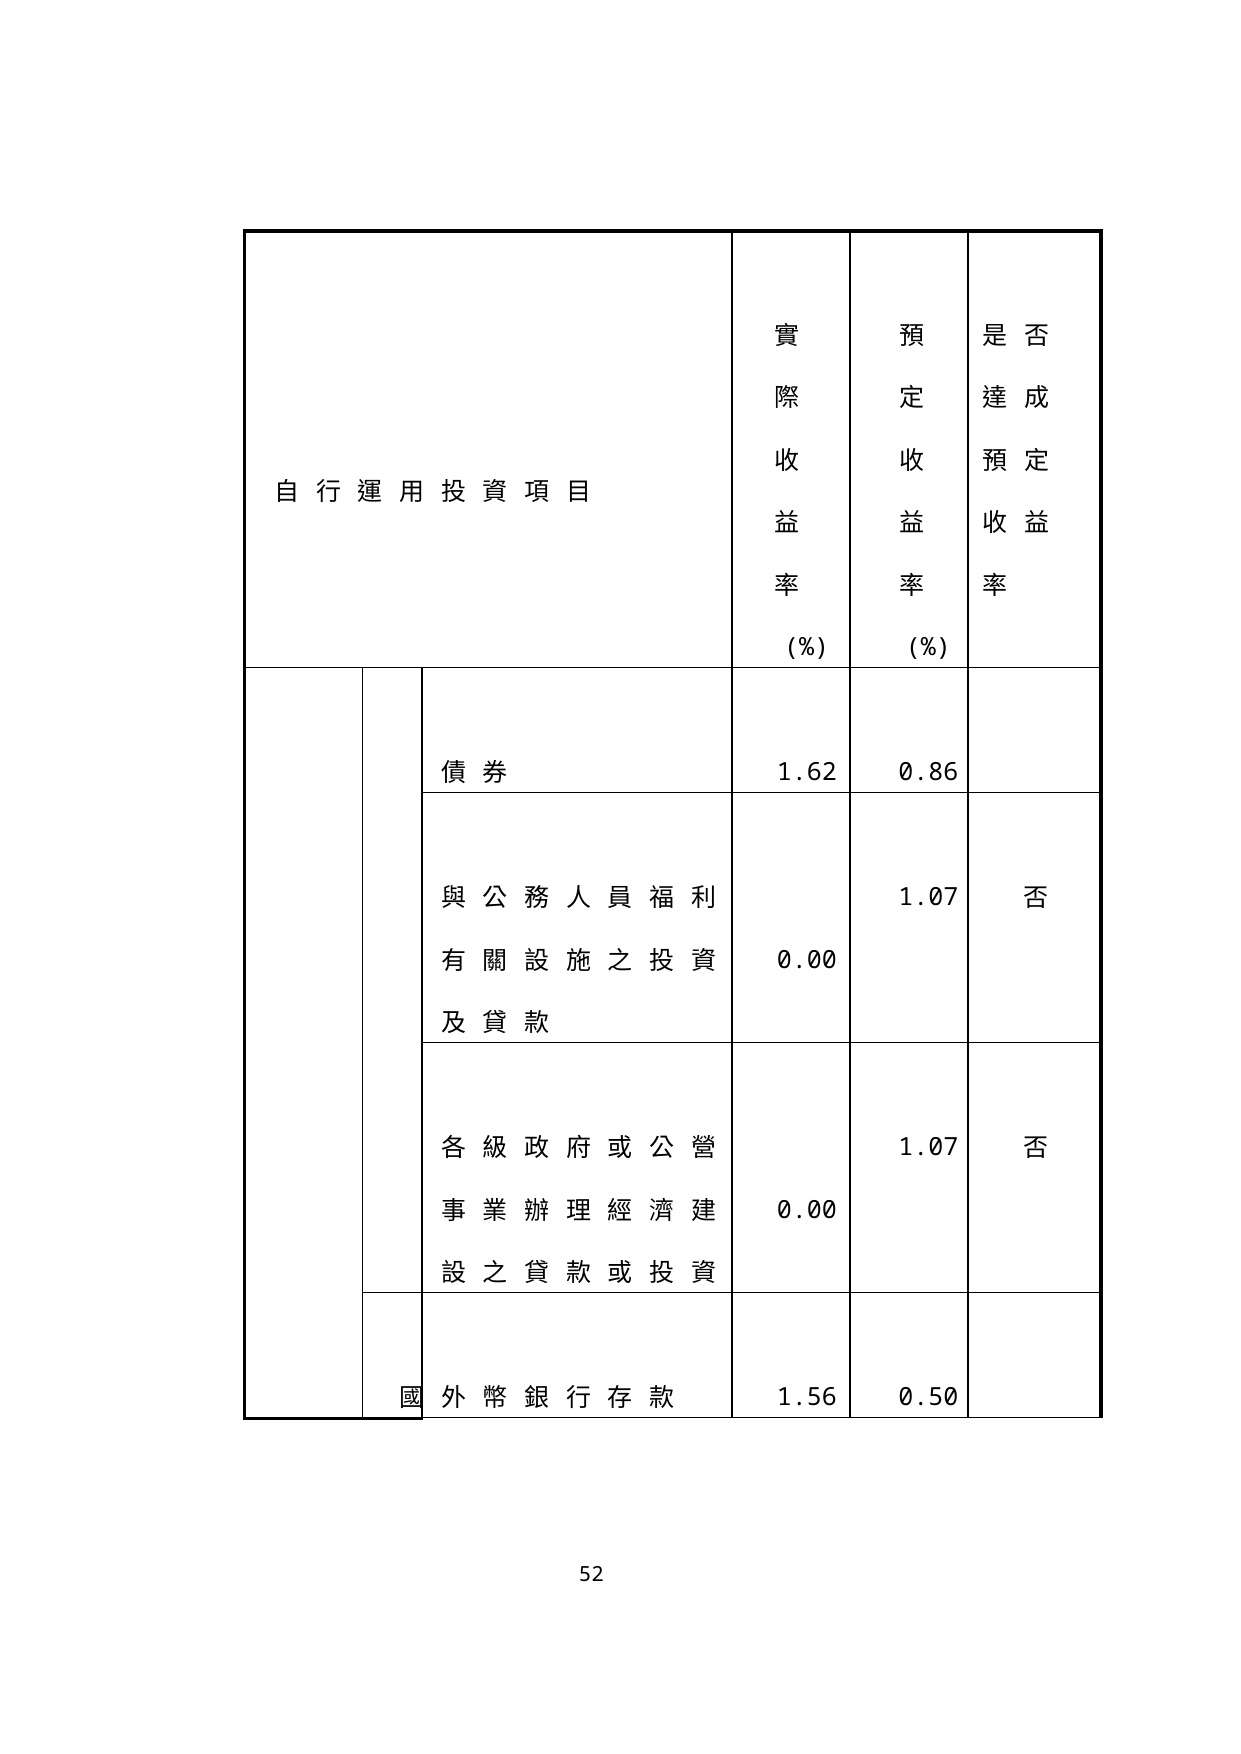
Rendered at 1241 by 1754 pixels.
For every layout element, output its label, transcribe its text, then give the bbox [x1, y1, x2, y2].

table_cell 0.00 [733, 793, 849, 1042]
table_cell 國內 [363, 668, 421, 1292]
table_cell 否 [969, 793, 1099, 1042]
table_header 預定收益率(%) [851, 233, 967, 667]
table_cell 國外 [363, 1293, 421, 1417]
table_cell 外幣銀行存款 [423, 1293, 731, 1417]
table_cell [969, 668, 1099, 792]
table_cell 債券 [423, 668, 731, 792]
table_cell [246, 668, 362, 1417]
table_cell 0.86 [851, 668, 967, 792]
table_cell 1.56 [733, 1293, 849, 1417]
table_cell [969, 1293, 1099, 1417]
table_cell 國外 [403, 1388, 420, 1405]
table_header 實際收益率(%) [733, 233, 849, 667]
table_cell 1.62 [733, 668, 849, 792]
table_cell 0.00 [733, 1043, 849, 1292]
table_cell 1.07 [851, 793, 967, 1042]
table_cell 否 [969, 1043, 1099, 1292]
table_cell 0.50 [851, 1293, 967, 1417]
table_cell 與公務人員福利有關設施之投資及貸款 [423, 793, 731, 1042]
table_header 是否達成預定收益率 [969, 233, 1099, 667]
table_cell 1.07 [851, 1043, 967, 1292]
table_cell 各級政府或公營事業辦理經濟建設之貸款或投資 [423, 1043, 731, 1292]
table_header 自行運用投資項目 [246, 233, 731, 667]
